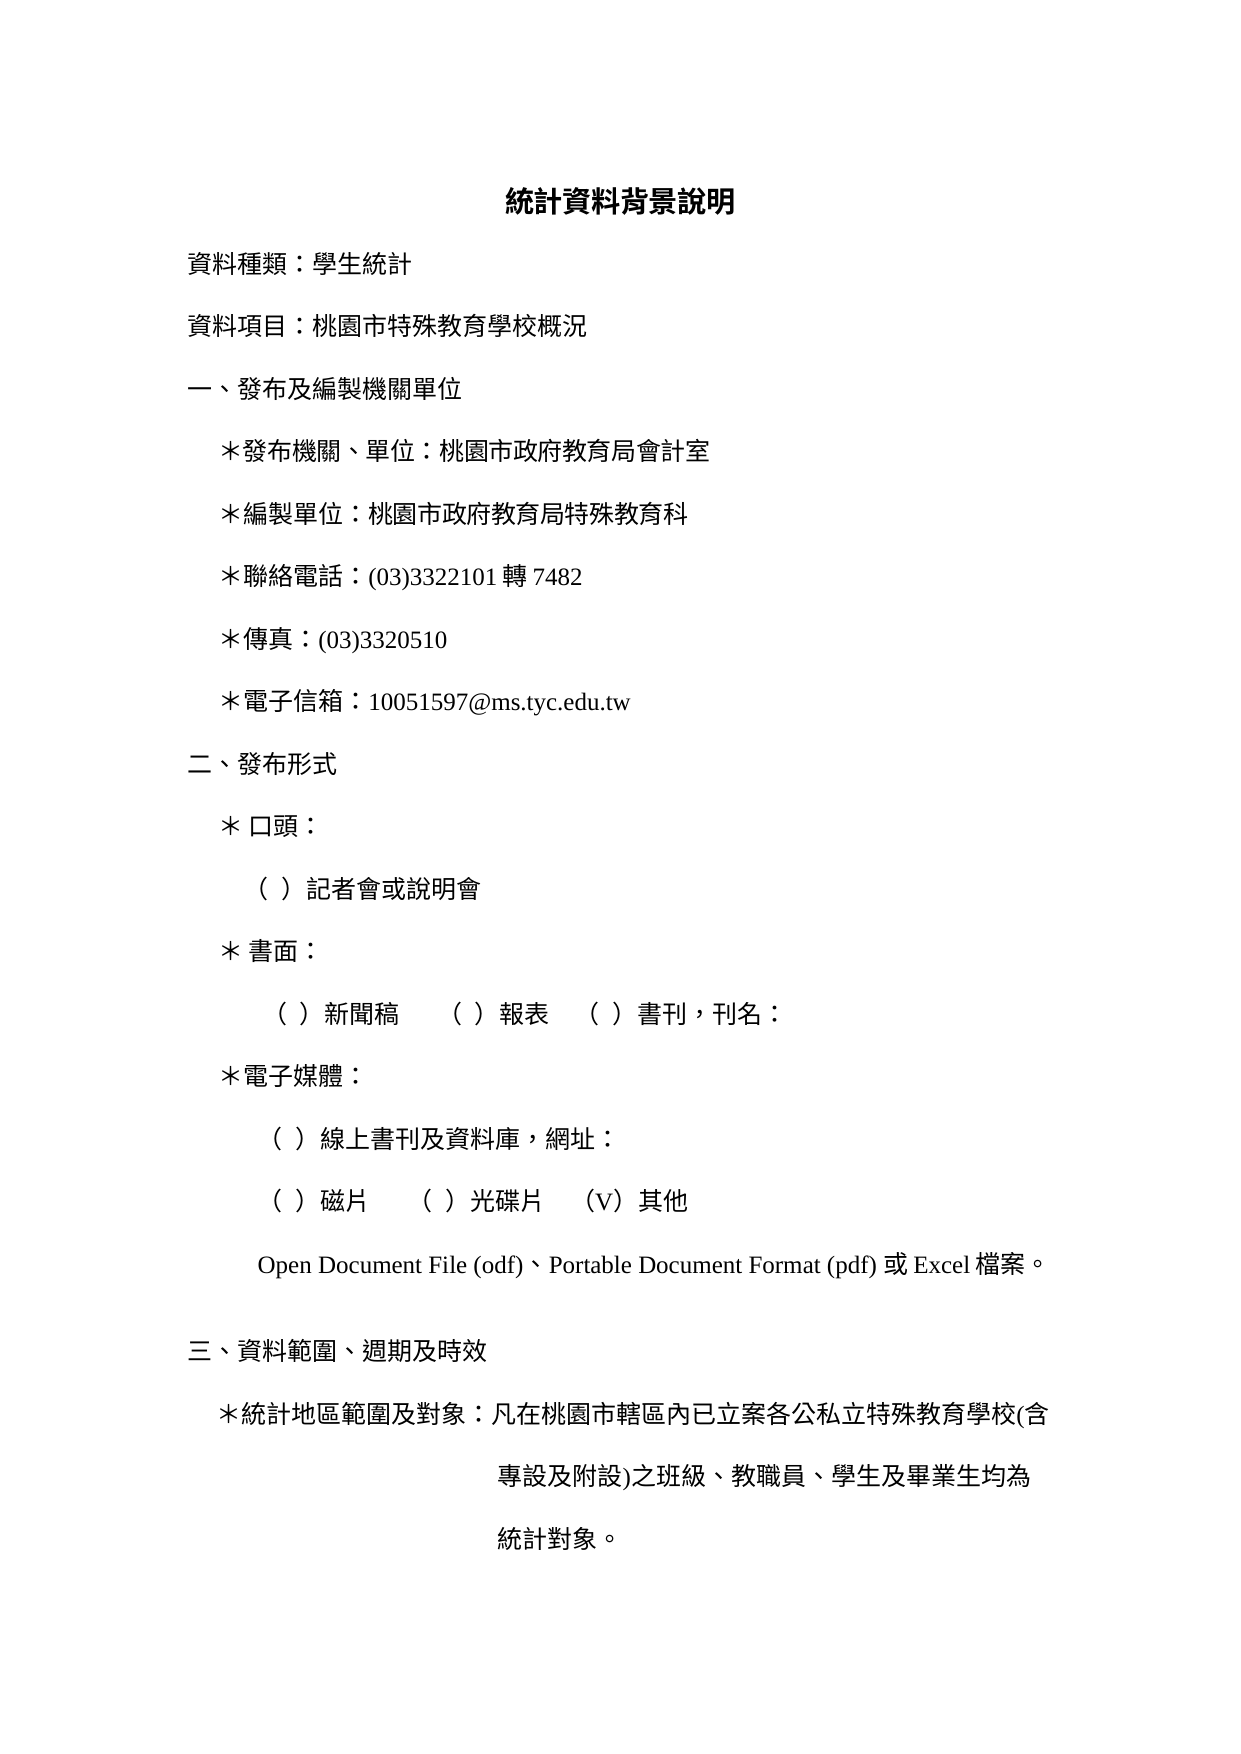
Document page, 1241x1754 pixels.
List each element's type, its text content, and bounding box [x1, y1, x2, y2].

text 資料項目：桃園市特殊教育學校概況 [187, 283, 1053, 346]
text 資料種類：學生統計 [187, 221, 1053, 283]
text 三、資料範圍、週期及時效 [187, 1308, 1053, 1371]
list 口頭： [218, 783, 1053, 846]
text ＊傳真：(03)3320510 [218, 596, 1053, 658]
text （ ）磁片 （ ）光碟片 （V）其他 [257, 1158, 1087, 1221]
text ＊統計地區範圍及對象：凡在桃園市轄區內已立案各公私立特殊教育學校(含專設及附設)之班級、教職員、學生及畢業生均為統計對象。 [216, 1371, 1053, 1558]
text （ ）記者會或說明會 [187, 846, 1053, 908]
text 統計資料背景說明 [187, 158, 1053, 221]
text ＊電子信箱：10051597@ms.tyc.edu.tw [218, 658, 1053, 721]
text ＊編製單位：桃園市政府教育局特殊教育科 [218, 471, 1053, 533]
text Open Document File (odf)、Portable Document Format (pdf) 或Excel檔案。 [257, 1221, 1087, 1283]
list 書面： [218, 908, 1053, 971]
text 二、發布形式 [187, 721, 1053, 783]
text ＊聯絡電話：(03)3322101轉7482 [218, 533, 1053, 596]
text ＊發布機關、單位：桃園市政府教育局會計室 [218, 408, 1053, 471]
text ＊電子媒體： [218, 1033, 760, 1096]
text （ ）新聞稿 （ ）報表 （ ）書刊，刊名： [218, 971, 1053, 1033]
text 一、發布及編製機關單位 [187, 346, 1053, 408]
text （ ）線上書刊及資料庫，網址： [257, 1096, 1087, 1158]
